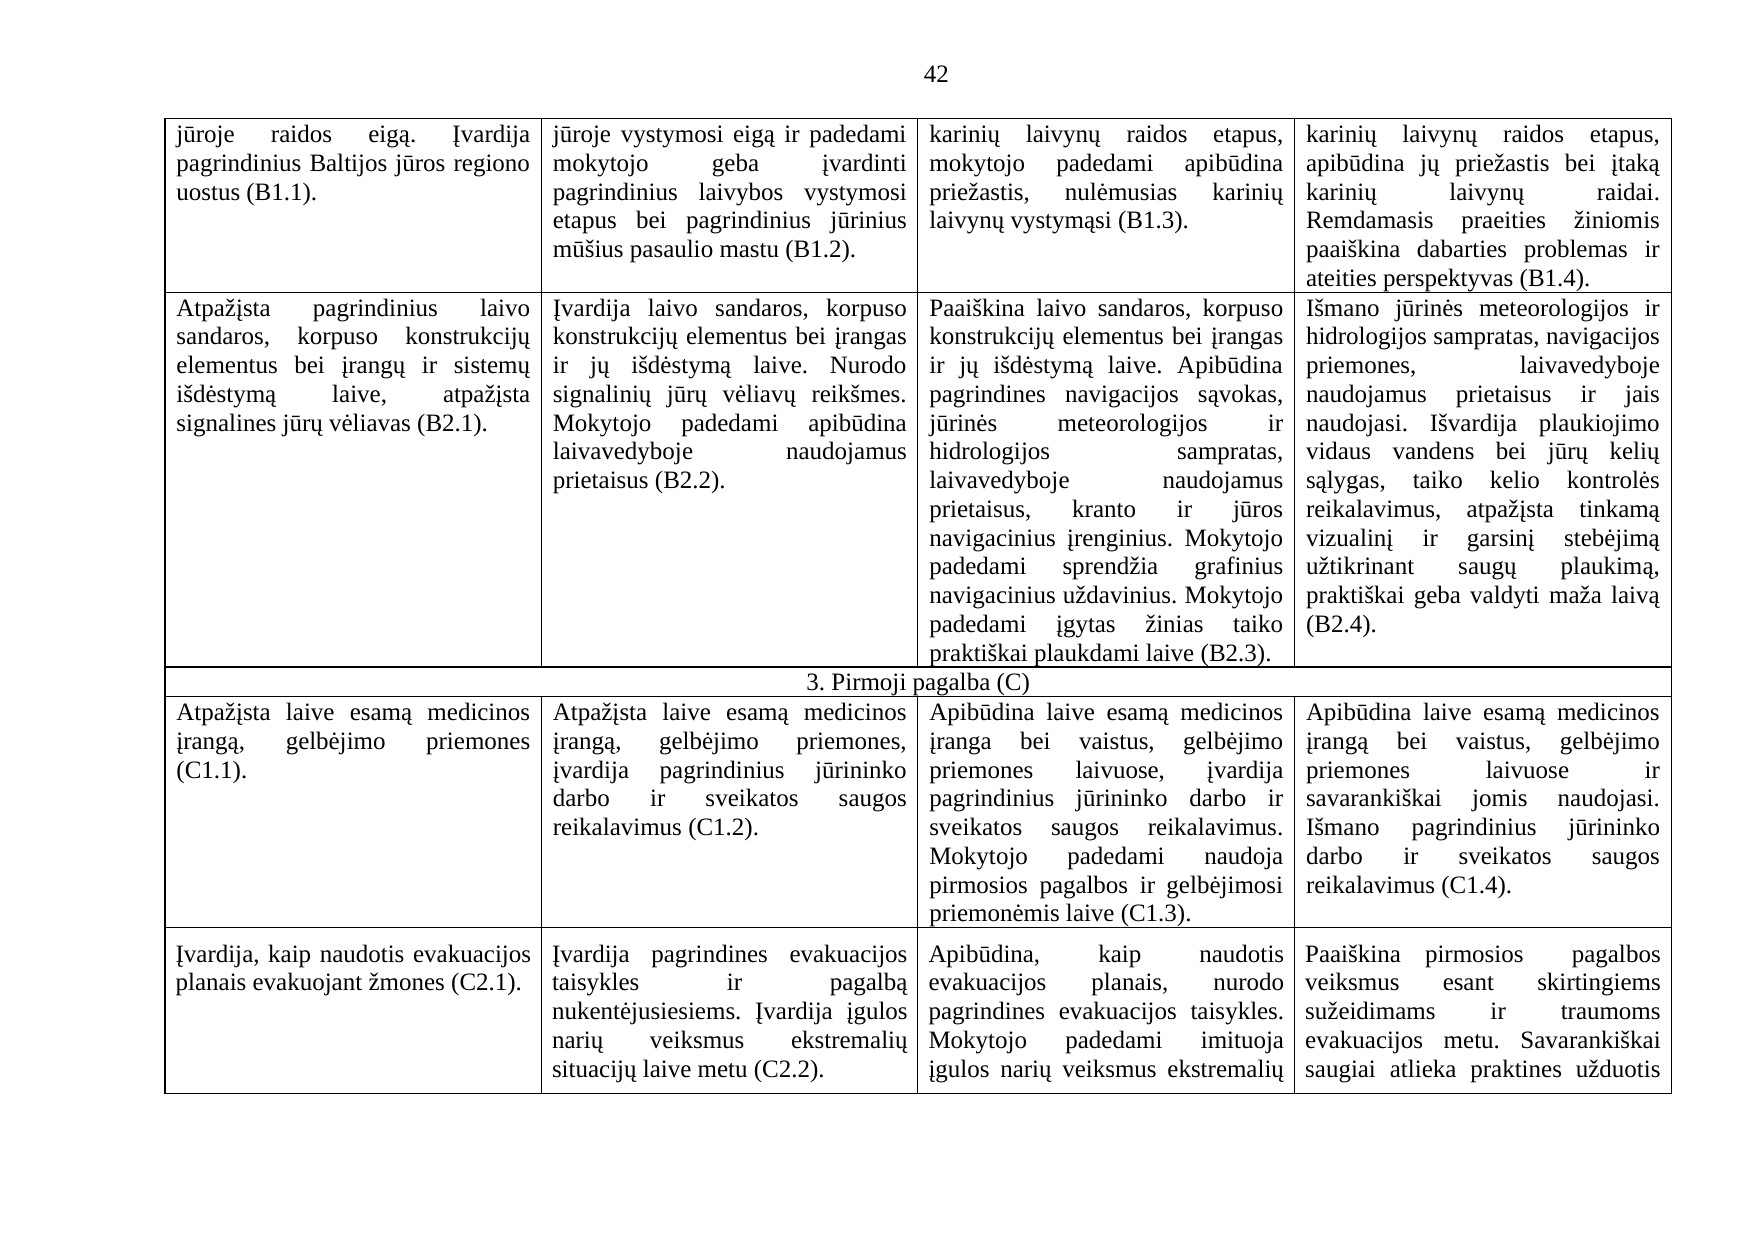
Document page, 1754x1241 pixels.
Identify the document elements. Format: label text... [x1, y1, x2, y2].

table_cell Apibūdina, kaip naudotis evakuacijos planais, nurodo pagrindines evakuacijos taisykles. Mokytojo padedami imituoja įgulos narių veiksmus ekstremalių [918, 928, 1294, 1093]
table_cell Apibūdina laive esamą medicinos įrangą bei vaistus, gelbėjimo priemones laivuose ir savarankiškai jomis naudojasi. Išmano pagrindinius jūrininko darbo ir sveikatos saugos reikalavimus (C1.4). [1295, 697, 1671, 927]
table_cell Atpažįsta laive esamą medicinos įrangą, gelbėjimo priemones, įvardija pagrindinius jūrininko darbo ir sveikatos saugos reikalavimus (C1.2). [542, 697, 917, 927]
table_cell Atpažįsta laive esamą medicinos įrangą, gelbėjimo priemones (C1.1). [166, 697, 541, 927]
table_cell Įvardija pagrindines evakuacijos taisykles ir pagalbą nukentėjusiesiems. Įvardija įgulos narių veiksmus ekstremalių situacijų laive metu (C2.2). [542, 928, 917, 1093]
table_cell Išmano jūrinės meteorologijos ir hidrologijos sampratas, navigacijos priemones, laivavedyboje naudojamus prietaisus ir jais naudojasi. Išvardija plaukiojimo vidaus vandens bei jūrų kelių sąlygas, taiko kelio kontrolės reikalavimus, atpažįsta tinkamą vizualinį ir garsinį stebėjimą užtikrinant saugų plaukimą, praktiškai geba valdyti maža laivą (B2.4). [1295, 293, 1671, 666]
table_cell jūroje vystymosi eigą ir padedami mokytojo geba įvardinti pagrindinius laivybos vystymosi etapus bei pagrindinius jūrinius mūšius pasaulio mastu (B1.2). [542, 119, 917, 292]
table_cell jūroje raidos eigą. Įvardija pagrindinius Baltijos jūros regiono uostus (B1.1). [166, 119, 541, 292]
table_cell 3. Pirmoji pagalba (C) [166, 668, 1671, 696]
table_cell Įvardija laivo sandaros, korpuso konstrukcijų elementus bei įrangas ir jų išdėstymą laive. Nurodo signalinių jūrų vėliavų reikšmes. Mokytojo padedami apibūdina laivavedyboje naudojamus prietaisus (B2.2). [542, 293, 917, 666]
table_cell karinių laivynų raidos etapus, apibūdina jų priežastis bei įtaką karinių laivynų raidai. Remdamasis praeities žiniomis paaiškina dabarties problemas ir ateities perspektyvas (B1.4). [1295, 119, 1671, 292]
table_cell Įvardija, kaip naudotis evakuacijos planais evakuojant žmones (C2.1). [166, 928, 541, 1093]
table_cell Atpažįsta pagrindinius laivo sandaros, korpuso konstrukcijų elementus bei įrangų ir sistemų išdėstymą laive, atpažįsta signalines jūrų vėliavas (B2.1). [166, 293, 541, 666]
table_cell Apibūdina laive esamą medicinos įranga bei vaistus, gelbėjimo priemones laivuose, įvardija pagrindinius jūrininko darbo ir sveikatos saugos reikalavimus. Mokytojo padedami naudoja pirmosios pagalbos ir gelbėjimosi priemonėmis laive (C1.3). [918, 697, 1294, 927]
table_cell karinių laivynų raidos etapus, mokytojo padedami apibūdina priežastis, nulėmusias karinių laivynų vystymąsi (B1.3). [918, 119, 1294, 292]
table_cell Paaiškina pirmosios pagalbos veiksmus esant skirtingiems sužeidimams ir traumoms evakuacijos metu. Savarankiškai saugiai atlieka praktines užduotis [1295, 928, 1671, 1093]
table_cell Paaiškina laivo sandaros, korpuso konstrukcijų elementus bei įrangas ir jų išdėstymą laive. Apibūdina pagrindines navigacijos sąvokas, jūrinės meteorologijos ir hidrologijos sampratas, laivavedyboje naudojamus prietaisus, kranto ir jūros navigacinius įrenginius. Mokytojo padedami sprendžia grafinius navigacinius uždavinius. Mokytojo padedami įgytas žinias taiko praktiškai plaukdami laive (B2.3). [918, 293, 1294, 666]
